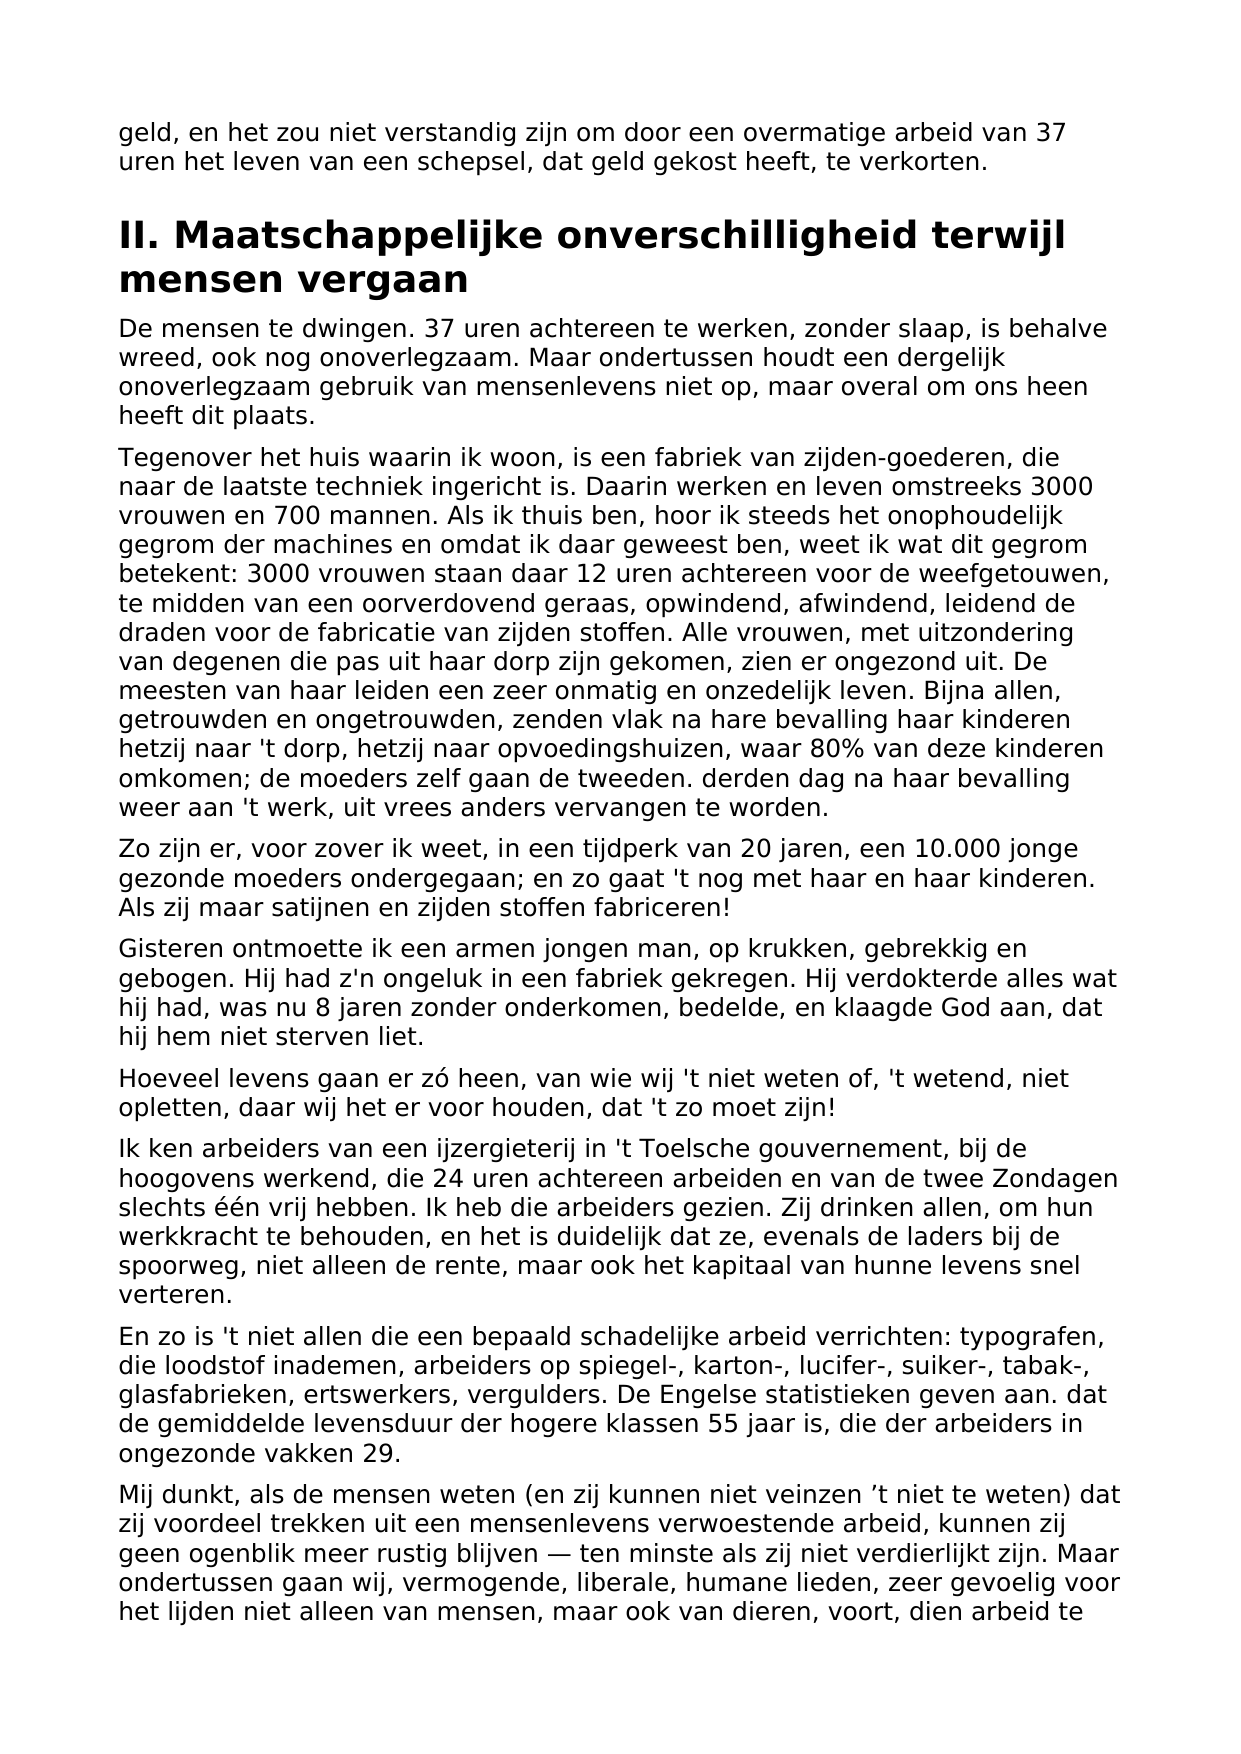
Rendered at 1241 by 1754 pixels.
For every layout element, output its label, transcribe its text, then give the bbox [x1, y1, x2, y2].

text geld, en het zou niet verstandig zijn om door een overmatige arbeid van 37 uren het leven van een schepsel, dat geld gekost heeft, te verkorten. [118, 118, 1122, 176]
text Mij dunkt, als de mensen weten (en zij kunnen niet veinzen ’t niet te weten) dat zij voordeel trekken uit een mensenlevens verwoestende arbeid, kunnen zij geen ogenblik meer rustig blijven — ten minste als zij niet verdierlijkt zijn. Maar ondertussen gaan wij, vermogende, liberale, humane lieden, zeer gevoelig voor het lijden niet alleen van mensen, maar ook van dieren, voort, dien arbeid te [118, 1480, 1122, 1626]
text Ik ken arbeiders van een ijzergieterij in 't Toelsche gouvernement, bij de hoogovens werkend, die 24 uren achtereen arbeiden en van de twee Zondagen slechts één vrij hebben. Ik heb die arbeiders gezien. Zij drinken allen, om hun werkkracht te behouden, en het is duidelijk dat ze, evenals de laders bij de spoorweg, niet alleen de rente, maar ook het kapitaal van hunne levens snel verteren. [118, 1134, 1122, 1309]
subtitle II. Maatschappelijke onverschilligheid terwijl mensen vergaan [118, 214, 1122, 301]
text De mensen te dwingen. 37 uren achtereen te werken, zonder slaap, is behalve wreed, ook nog onoverlegzaam. Maar ondertussen houdt een dergelijk onoverlegzaam gebruik van mensenlevens niet op, maar overal om ons heen heeft dit plaats. [118, 314, 1122, 430]
text Zo zijn er, voor zover ik weet, in een tijdperk van 20 jaren, een 10.000 jonge gezonde moeders ondergegaan; en zo gaat 't nog met haar en haar kinderen. Als zij maar satijnen en zijden stoffen fabriceren! [118, 834, 1122, 922]
text Hoeveel levens gaan er zó heen, van wie wij 't niet weten of, 't wetend, niet opletten, daar wij het er voor houden, dat 't zo moet zijn! [118, 1064, 1122, 1122]
text Gisteren ontmoette ik een armen jongen man, op krukken, gebrekkig en gebogen. Hij had z'n ongeluk in een fabriek gekregen. Hij verdokterde alles wat hij had, was nu 8 jaren zonder onderkomen, bedelde, en klaagde God aan, dat hij hem niet sterven liet. [118, 934, 1122, 1051]
text Tegenover het huis waarin ik woon, is een fabriek van zijden-goederen, die naar de laatste techniek ingericht is. Daarin werken en leven omstreeks 3000 vrouwen en 700 mannen. Als ik thuis ben, hoor ik steeds het onophoudelijk gegrom der machines en omdat ik daar geweest ben, weet ik wat dit gegrom betekent: 3000 vrouwen staan daar 12 uren achtereen voor de weefgetouwen, te midden van een oorverdovend geraas, opwindend, afwindend, leidend de draden voor de fabricatie van zijden stoffen. Alle vrouwen, met uitzondering van degenen die pas uit haar dorp zijn gekomen, zien er ongezond uit. De meesten van haar leiden een zeer onmatig en onzedelijk leven. Bijna allen, getrouwden en ongetrouwden, zenden vlak na hare bevalling haar kinderen hetzij naar 't dorp, hetzij naar opvoedingshuizen, waar 80% van deze kinderen omkomen; de moeders zelf gaan de tweeden. derden dag na haar bevalling weer aan 't werk, uit vrees anders vervangen te worden. [118, 443, 1122, 822]
text En zo is 't niet allen die een bepaald schadelijke arbeid verrichten: typografen, die loodstof inademen, arbeiders op spiegel-, karton-, lucifer-, suiker-, tabak-, glasfabrieken, ertswerkers, vergulders. De Engelse statistieken geven aan. dat de gemiddelde levensduur der hogere klassen 55 jaar is, die der arbeiders in ongezonde vakken 29. [118, 1322, 1122, 1468]
